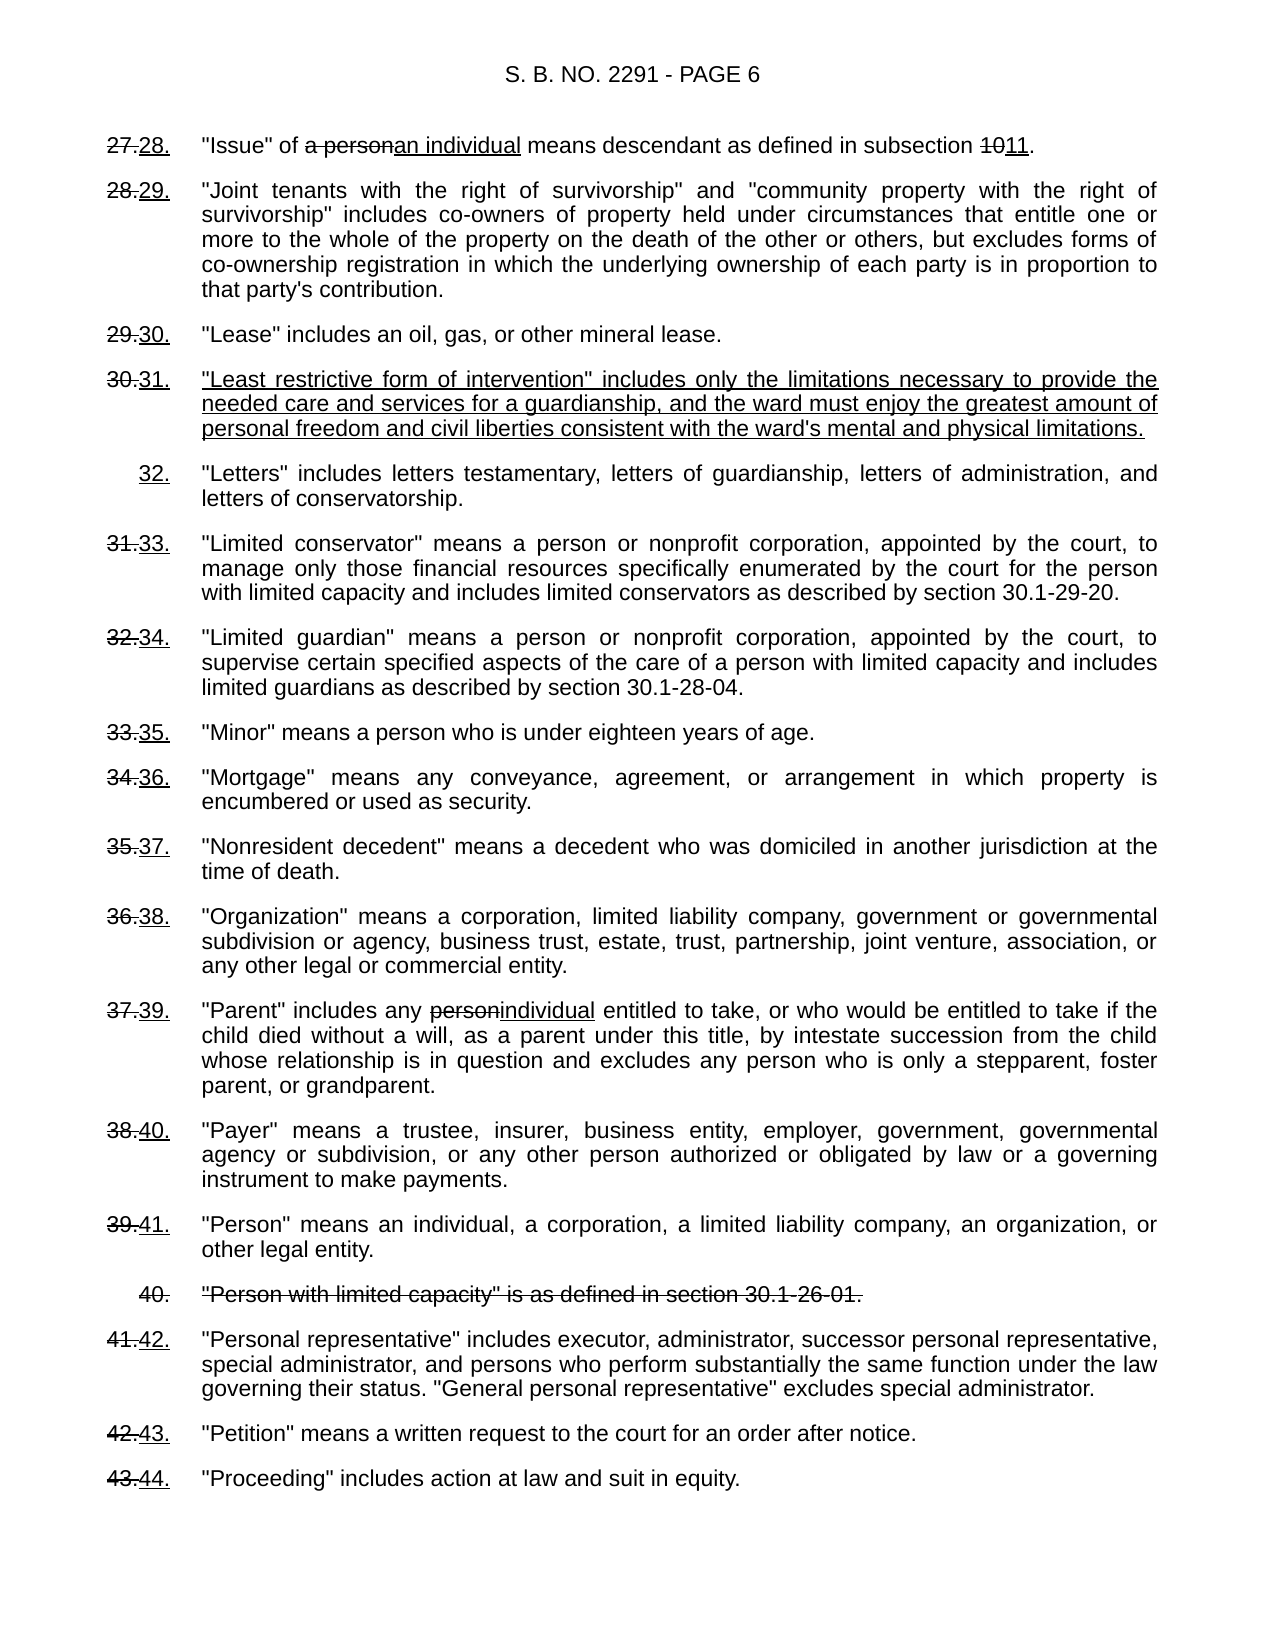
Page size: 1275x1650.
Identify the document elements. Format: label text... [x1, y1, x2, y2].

text 39.41. "Person" means an individual, a corporation, a limited liability company, an organization, or other legal entity. [106, 1213, 1158, 1262]
text 34.36. "Mortgage" means any conveyance, agreement, or arrangement in which property is encumbered or used as security. [106, 765, 1158, 815]
text 41.42. "Personal representative" includes executor, administrator, successor personal representative, special administrator, and persons who perform substantially the same function under the law governing their status. "General personal representative" excludes special administrator. [106, 1327, 1158, 1402]
text 38.40. "Payer" means a trustee, insurer, business entity, employer, government, governmental agency or subdivision, or any other person authorized or obligated by law or a governing instrument to make payments. [106, 1118, 1158, 1193]
text 32.34. "Limited guardian" means a person or nonprofit corporation, appointed by the court, to supervise certain specified aspects of the care of a person with limited capacity and includes limited guardians as described by section 30.1‑28‑04. [106, 626, 1158, 700]
text 33.35. "Minor" means a person who is under eighteen years of age. [106, 720, 1158, 745]
text 30.31. "Least restrictive form of intervention" includes only the limitations necessary to provide the needed care and services for a guardianship, and the ward must enjoy the greatest amount of personal freedom and civil liberties consistent with the ward's mental and physical limitations. [106, 367, 1158, 442]
text 28.29. "Joint tenants with the right of survivorship" and "community property with the right of survivorship" includes co‑owners of property held under circumstances that entitle one or more to the whole of the property on the death of the other or others, but excludes forms of co‑ownership registration in which the underlying ownership of each party is in proportion to that party's contribution. [106, 178, 1158, 302]
text 40. "Person with limited capacity" is as defined in section 30.1‑26‑01. [106, 1282, 1158, 1307]
text 43.44. "Proceeding" includes action at law and suit in equity. [106, 1467, 1158, 1492]
text 29.30. "Lease" includes an oil, gas, or other mineral lease. [106, 322, 1158, 347]
text 42.43. "Petition" means a written request to the court for an order after notice. [106, 1422, 1158, 1447]
text 31.33. "Limited conservator" means a person or nonprofit corporation, appointed by the court, to manage only those financial resources specifically enumerated by the court for the person with limited capacity and includes limited conservators as described by section 30.1‑29‑20. [106, 531, 1158, 606]
text 27.28. "Issue" of a personan individual means descendant as defined in subsection 1011. [106, 133, 1158, 158]
text 32. "Letters" includes letters testamentary, letters of guardianship, letters of administration, and letters of conservatorship. [106, 462, 1158, 511]
text 37.39. "Parent" includes any personindividual entitled to take, or who would be entitled to take if the child died without a will, as a parent under this title, by intestate succession from the child whose relationship is in question and excludes any person who is only a stepparent, foster parent, or grandparent. [106, 999, 1158, 1098]
text 35.37. "Nonresident decedent" means a decedent who was domiciled in another jurisdiction at the time of death. [106, 835, 1158, 884]
text 36.38. "Organization" means a corporation, limited liability company, government or governmental subdivision or agency, business trust, estate, trust, partnership, joint venture, association, or any other legal or commercial entity. [106, 904, 1158, 979]
